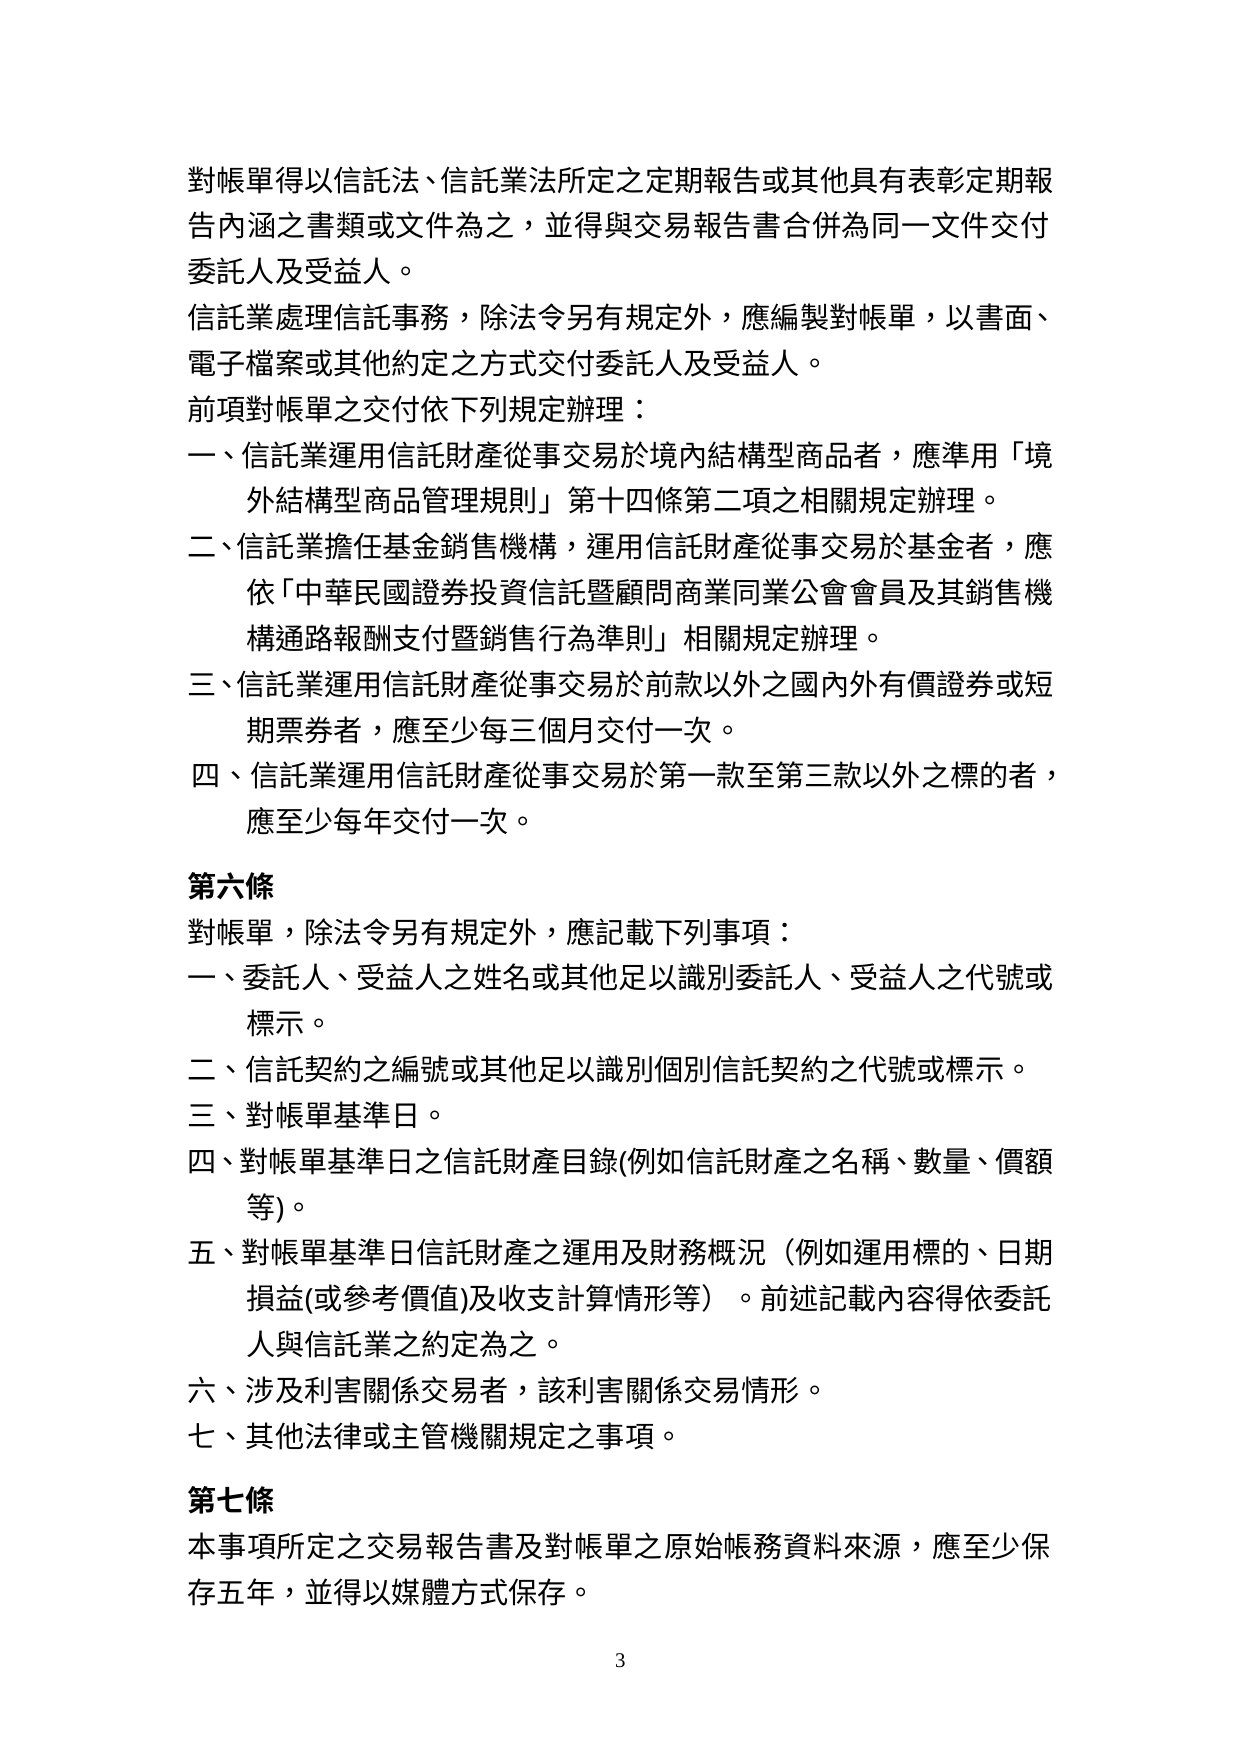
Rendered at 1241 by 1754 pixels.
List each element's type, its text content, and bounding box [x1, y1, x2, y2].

text 前項對帳單之交付依下列規定辦理： [187, 383, 1053, 429]
text 一、信託業運用信託財產從事交易於境內結構型商品者，應準用「境外結構型商品管理規則」第十四條第二項之相關規定辦理。 [187, 429, 1053, 521]
text 五、對帳單基準日信託財產之運用及財務概況（例如運用標的、日期、損益(或參考價值)及收支計算情形等）。前述記載內容得依委託人與信託業之約定為之。 [187, 1227, 1053, 1365]
text 六、涉及利害關係交易者，該利害關係交易情形。 [187, 1365, 1053, 1411]
text 二、信託契約之編號或其他足以識別個別信託契約之代號或標示。 [187, 1044, 1053, 1090]
text 四、對帳單基準日之信託財產目錄(例如信託財產之名稱、數量、價額等)。 [187, 1136, 1053, 1227]
text 七、其他法律或主管機關規定之事項。 [187, 1411, 1053, 1456]
text 三、信託業運用信託財產從事交易於前款以外之國內外有價證券或短期票券者，應至少每三個月交付一次。 [187, 658, 1053, 750]
text 對帳單，除法令另有規定外，應記載下列事項： [187, 906, 1053, 952]
text 第六條 [187, 861, 1053, 906]
text 信託業處理信託事務，除法令另有規定外，應編製對帳單，以書面、電子檔案或其他約定之方式交付委託人及受益人。 [187, 292, 1053, 383]
text 四、信託業運用信託財產從事交易於第一款至第三款以外之標的者，應至少每年交付一次。 [192, 750, 1053, 842]
text 本事項所定之交易報告書及對帳單之原始帳務資料來源，應至少保存五年，並得以媒體方式保存。 [187, 1521, 1053, 1613]
text 三、對帳單基準日。 [187, 1090, 1053, 1136]
text 二、信託業擔任基金銷售機構，運用信託財產從事交易於基金者，應依「中華民國證券投資信託暨顧問商業同業公會會員及其銷售機構通路報酬支付暨銷售行為準則」相關規定辦理。 [187, 521, 1053, 658]
text 對帳單得以信託法、信託業法所定之定期報告或其他具有表彰定期報告內涵之書類或文件為之，並得與交易報告書合併為同一文件交付委託人及受益人。 [187, 154, 1053, 292]
text 一、委託人、受益人之姓名或其他足以識別委託人、受益人之代號或標示。 [187, 952, 1053, 1044]
text 第七條 [187, 1475, 1053, 1521]
